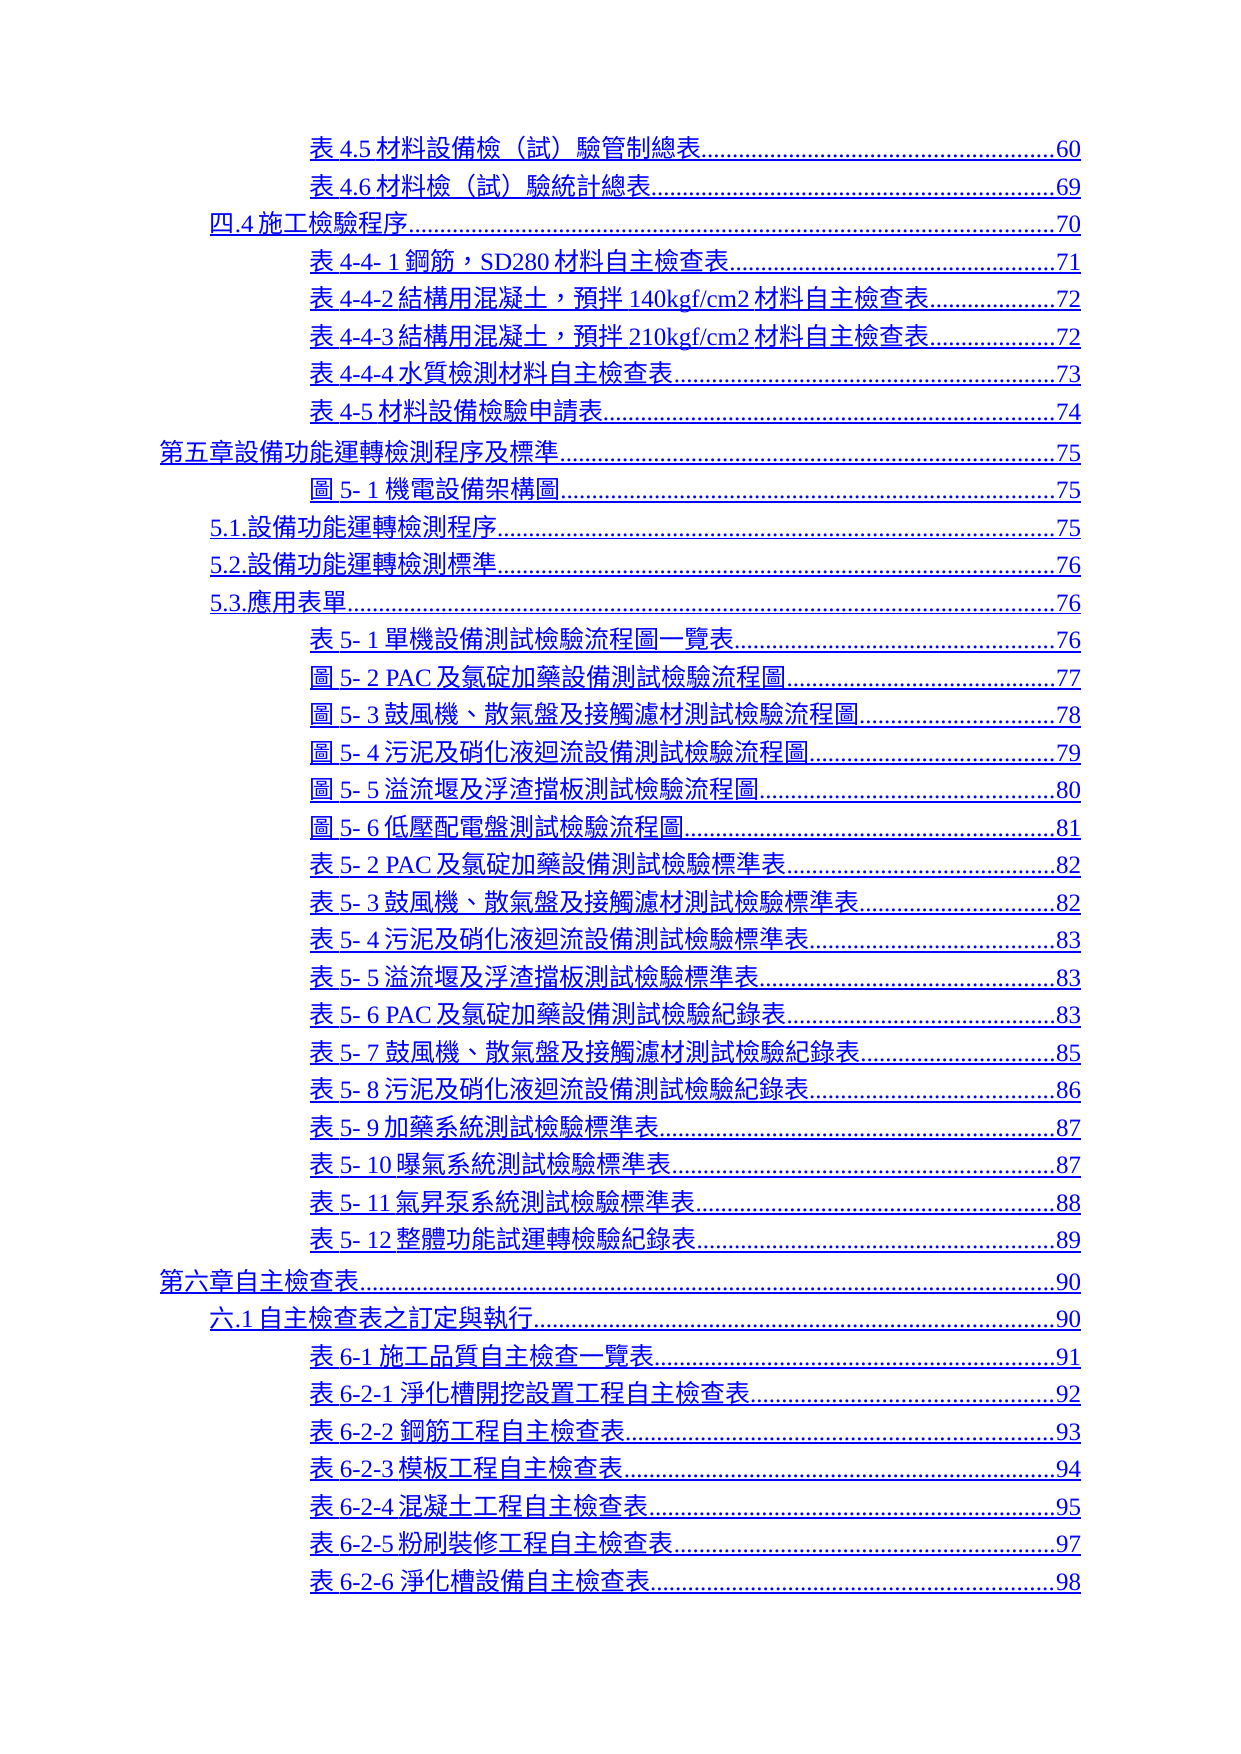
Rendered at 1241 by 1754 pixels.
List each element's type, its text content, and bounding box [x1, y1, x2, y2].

text 表4.6材料檢（試）驗統計總表 69 [309, 160, 1081, 197]
text 表5- 5溢流堰及浮渣擋板測試檢驗標準表 83 [309, 952, 1081, 988]
text 表5- 10曝氣系統測試檢驗標準表 87 [309, 1139, 1081, 1175]
text 第六章自主檢查表 90 [159, 1254, 1081, 1292]
text 表6-2-1 淨化槽開挖設置工程自主檢查表 92 [309, 1368, 1081, 1404]
text 表4.5材料設備檢（試）驗管制總表 60 [309, 122, 1081, 159]
text 5.3.應用表單 76 [209, 576, 1081, 613]
text 表4-4-3結構用混凝土，預拌210kgf/cm2材料自主檢查表 72 [309, 310, 1081, 347]
text 圖5- 6低壓配電盤測試檢驗流程圖 81 [309, 802, 1081, 838]
text 表6-1 施工品質自主檢查一覽表 91 [309, 1331, 1081, 1367]
text 表4-5材料設備檢驗申請表 74 [309, 385, 1081, 422]
text 表6-2-4混凝土工程自主檢查表 95 [309, 1480, 1081, 1517]
text 六.1自主檢查表之訂定與執行 90 [209, 1294, 1081, 1329]
text 5.1.設備功能運轉檢測程序 75 [209, 500, 1081, 538]
text 圖5- 4污泥及硝化液迴流設備測試檢驗流程圖 79 [309, 727, 1081, 763]
text 表5- 12整體功能試運轉檢驗紀錄表 89 [309, 1214, 1081, 1250]
text 圖5- 3鼓風機、散氣盤及接觸濾材測試檢驗流程圖 78 [309, 689, 1081, 725]
text 表5- 4污泥及硝化液迴流設備測試檢驗標準表 83 [309, 914, 1081, 950]
text 圖5- 2 PAC及氯碇加藥設備測試檢驗流程圖 77 [309, 652, 1081, 688]
text 表4-4- 1鋼筋，SD280材料自主檢查表 71 [309, 236, 1081, 272]
text 四.4施工檢驗程序 70 [209, 197, 1081, 234]
text 圖5- 1 機電設備架構圖 75 [309, 465, 1081, 500]
text 表6-2-6 淨化槽設備自主檢查表 98 [309, 1555, 1081, 1592]
text 表5- 3鼓風機、散氣盤及接觸濾材測試檢驗標準表 82 [309, 877, 1081, 913]
text 表6-2-3模板工程自主檢查表 94 [309, 1443, 1081, 1479]
text 表5- 8污泥及硝化液迴流設備測試檢驗紀錄表 86 [309, 1064, 1081, 1100]
text 表5- 2 PAC及氯碇加藥設備測試檢驗標準表 82 [309, 839, 1081, 875]
text 第五章設備功能運轉檢測程序及標準 75 [159, 425, 1081, 463]
text 表5- 11氣昇泵系統測試檢驗標準表 88 [309, 1177, 1081, 1213]
text 表5- 6 PAC及氯碇加藥設備測試檢驗紀錄表 83 [309, 989, 1081, 1025]
text 表6-2-5粉刷裝修工程自主檢查表 97 [309, 1518, 1081, 1554]
text 表4-4-2結構用混凝土，預拌140kgf/cm2材料自主檢查表 72 [309, 273, 1081, 309]
text 表5- 9加藥系統測試檢驗標準表 87 [309, 1102, 1081, 1138]
text 表5- 7 鼓風機、散氣盤及接觸濾材測試檢驗紀錄表 85 [309, 1027, 1081, 1063]
text 表4-4-4水質檢測材料自主檢查表 73 [309, 348, 1081, 384]
text 表6-2-2 鋼筋工程自主檢查表 93 [309, 1405, 1081, 1442]
text 5.2.設備功能運轉檢測標準 76 [209, 539, 1081, 575]
text 表5- 1單機設備測試檢驗流程圖一覽表 76 [309, 614, 1081, 650]
text 圖5- 5溢流堰及浮渣擋板測試檢驗流程圖 80 [309, 764, 1081, 800]
